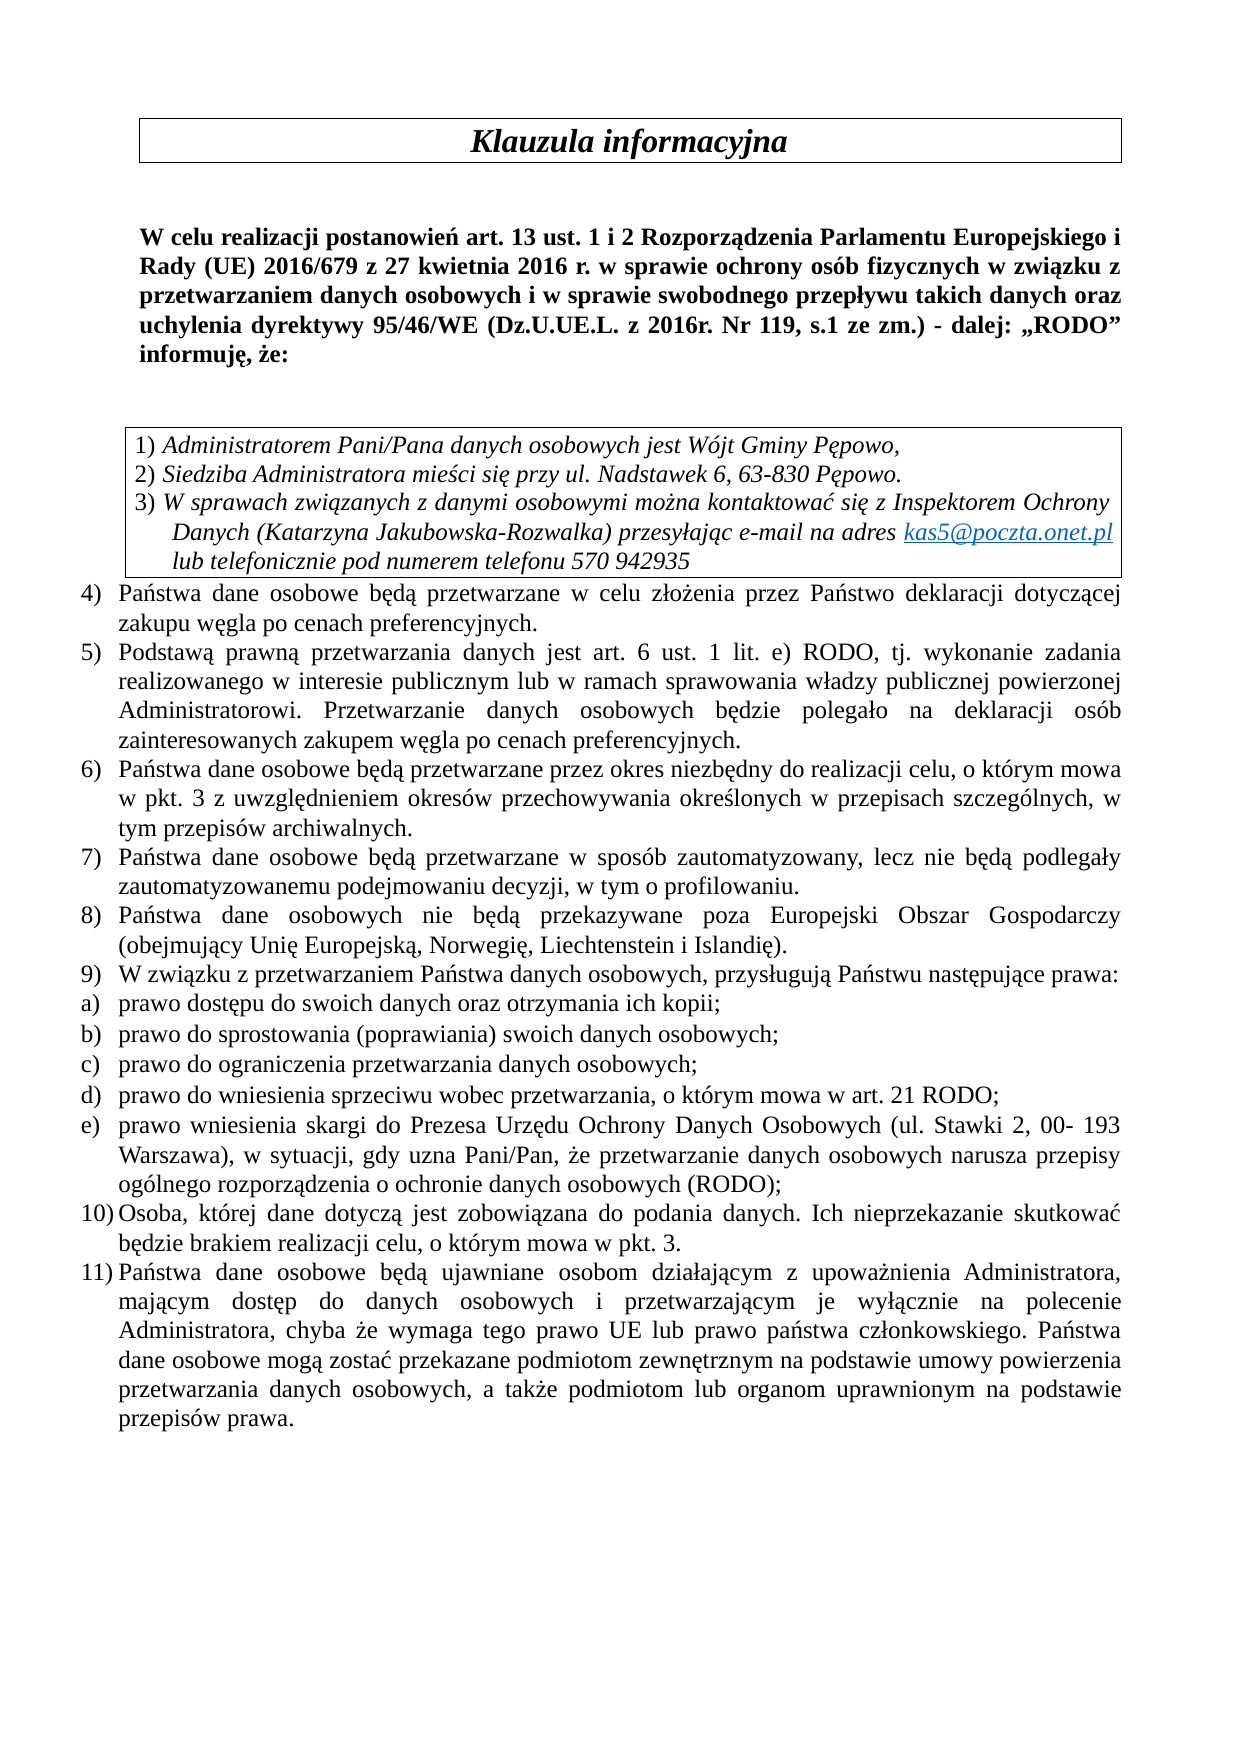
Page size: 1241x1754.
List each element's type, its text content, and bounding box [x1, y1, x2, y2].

list W sprawach związanych z danymi osobowymi można kontaktować się z Inspektorem Ochrony Danych (Katarzyna Jakubowska-Rozwalka) przesyłając e-mail na adres kas5@poczta.onet.pl lub telefonicznie pod numerem telefonu 570 942935 [126, 484, 1121, 577]
list prawo wniesienia skargi do Prezesa Urzędu Ochrony Danych Osobowych (ul. Stawki 2, 00- 193 Warszawa), w sytuacji, gdy uzna Pani/Pan, że przetwarzanie danych osobowych narusza przepisy ogólnego rozporządzenia o ochronie danych osobowych (RODO); [81, 1111, 1122, 1198]
list Siedziba Administratora mieści się przy ul. Nadstawek 6, 63-830 Pępowo. [126, 456, 1121, 484]
list Państwa dane osobowe będą przetwarzane przez okres niezbędny do realizacji celu, o którym mowa w pkt. 3 z uwzględnieniem okresów przechowywania określonych w przepisach szczególnych, w tym przepisów archiwalnych. [81, 754, 1122, 841]
text W celu realizacji postanowień art. 13 ust. 1 i 2 Rozporządzenia Parlamentu Europejskiego i Rady (UE) 2016/679 z 27 kwietnia 2016 r. w sprawie ochrony osób fizycznych w związku z przetwarzaniem danych osobowych i w sprawie swobodnego przepływu takich danych oraz uchylenia dyrektywy 95/46/WE (Dz.U.UE.L. z 2016r. Nr 119, s.1 ze zm.) - dalej: „RODO” informuję, że: [139, 222, 1122, 368]
list Państwa dane osobowych nie będą przekazywane poza Europejski Obszar Gospodarczy (obejmujący Unię Europejską, Norwegię, Liechtenstein i Islandię). [81, 900, 1122, 958]
list Państwa dane osobowe będą przetwarzane w celu złożenia przez Państwo deklaracji dotyczącej zakupu węgla po cenach preferencyjnych. [81, 578, 1122, 636]
list prawo do wniesienia sprzeciwu wobec przetwarzania, o którym mowa w art. 21 RODO; [81, 1080, 1122, 1109]
list Państwa dane osobowe będą ujawniane osobom działającym z upoważnienia Administratora, mającym dostęp do danych osobowych i przetwarzającym je wyłącznie na polecenie Administratora, chyba że wymaga tego prawo UE lub prawo państwa członkowskiego. Państwa dane osobowe mogą zostać przekazane podmiotom zewnętrznym na podstawie umowy powierzenia przetwarzania danych osobowych, a także podmiotom lub organom uprawnionym na podstawie przepisów prawa. [81, 1257, 1122, 1432]
text Klauzula informacyjna [140, 119, 1121, 162]
list Osoba, której dane dotyczą jest zobowiązana do podania danych. Ich nieprzekazanie skutkować będzie brakiem realizacji celu, o którym mowa w pkt. 3. [81, 1198, 1122, 1256]
list prawo dostępu do swoich danych oraz otrzymania ich kopii; [81, 988, 1122, 1017]
list prawo do ograniczenia przetwarzania danych osobowych; [81, 1049, 1122, 1078]
list prawo do sprostowania (poprawiania) swoich danych osobowych; [81, 1019, 1122, 1047]
list Państwa dane osobowe będą przetwarzane w sposób zautomatyzowany, lecz nie będą podlegały zautomatyzowanemu podejmowaniu decyzji, w tym o profilowaniu. [81, 842, 1122, 900]
list Podstawą prawną przetwarzania danych jest art. 6 ust. 1 lit. e) RODO, tj. wykonanie zadania realizowanego w interesie publicznym lub w ramach sprawowania władzy publicznej powierzonej Administratorowi. Przetwarzanie danych osobowych będzie polegało na deklaracji osób zainteresowanych zakupem węgla po cenach preferencyjnych. [81, 637, 1122, 753]
list Administratorem Pani/Pana danych osobowych jest Wójt Gminy Pępowo, [126, 428, 1121, 456]
list W związku z przetwarzaniem Państwa danych osobowych, przysługują Państwu następujące prawa: [81, 959, 1122, 988]
